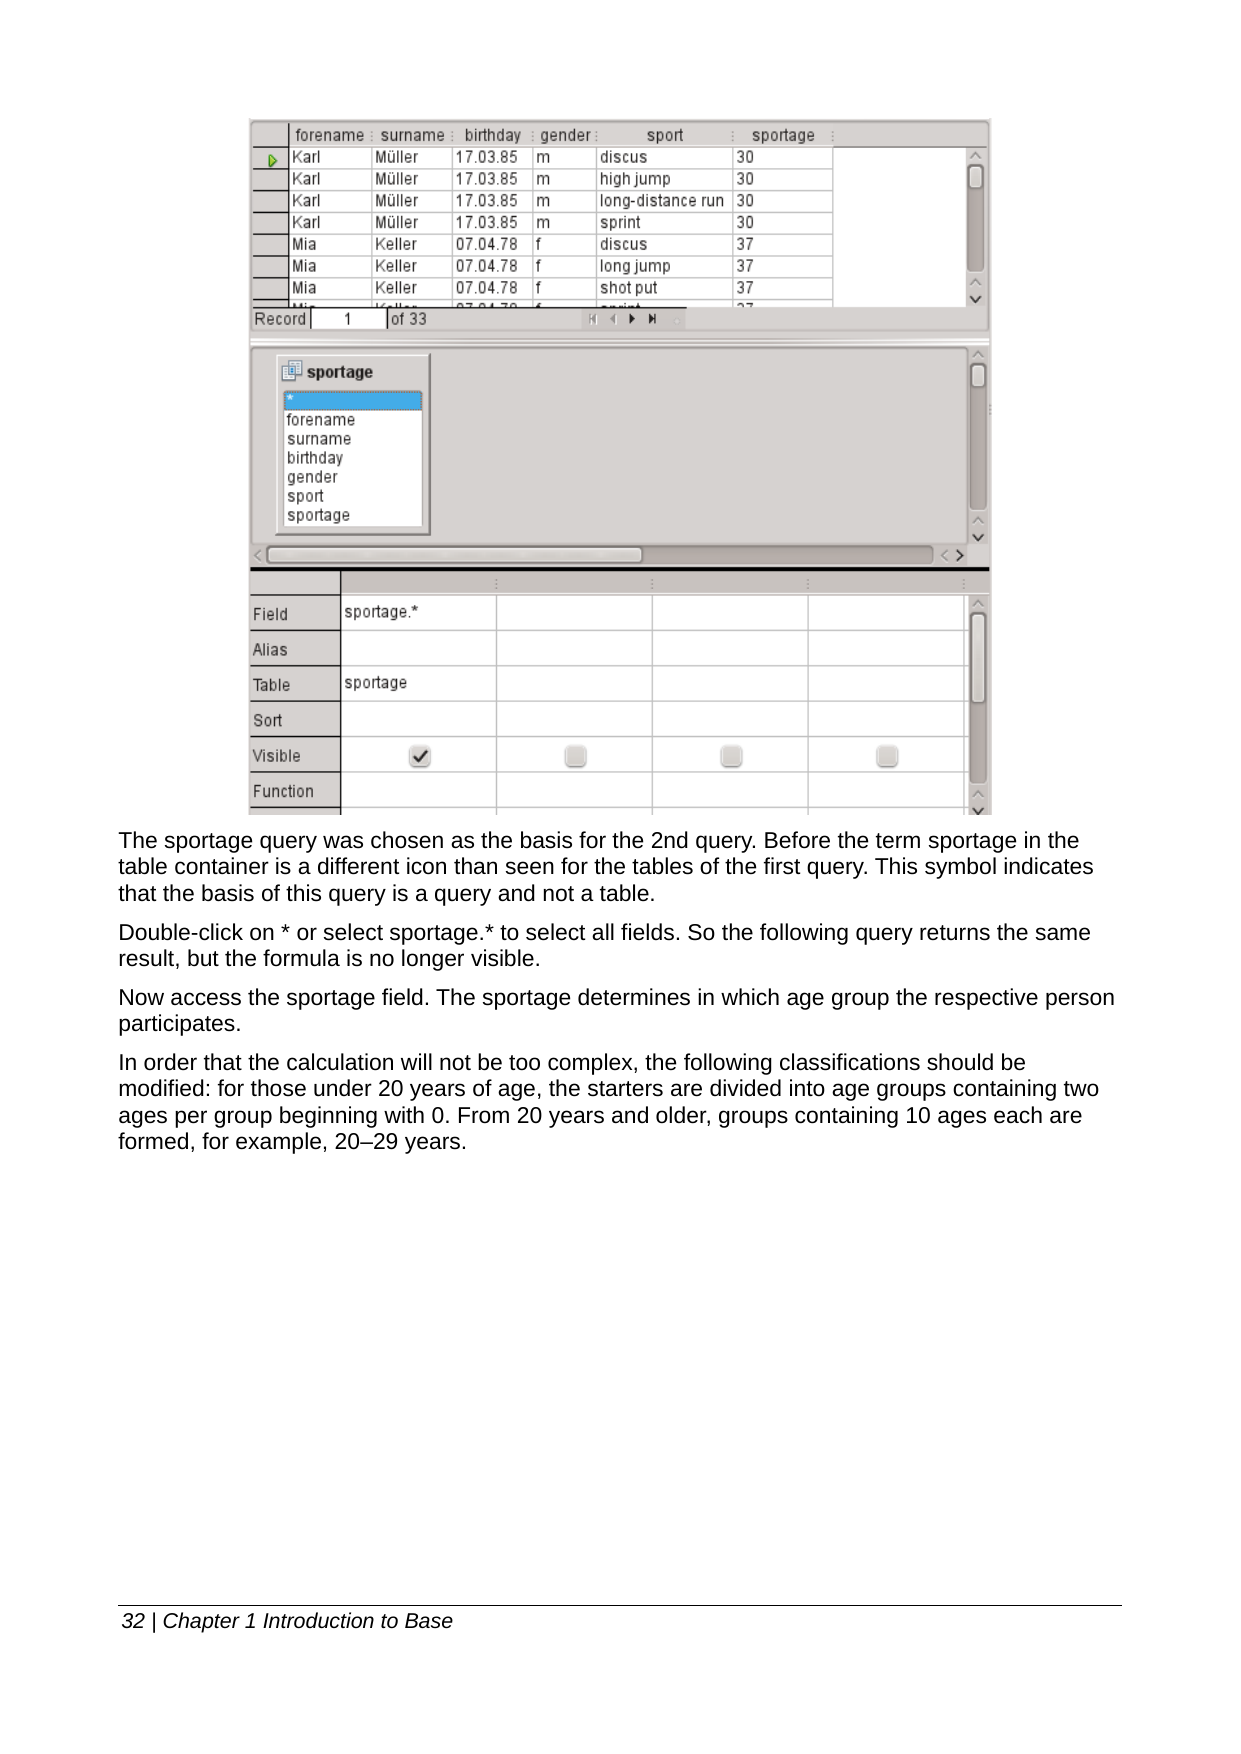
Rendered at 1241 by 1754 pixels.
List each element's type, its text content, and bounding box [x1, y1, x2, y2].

text In order that the calculation will not be too complex, the following classifications should be modified: for those under 20 years of age, the starters are divided into age groups containing two ages per group beginning with 0. From 20 years and older, groups containing 10 ages each are formed, for example, 20–29 years. [118, 1049, 1122, 1154]
text Double-click on * or select sportage.* to select all fields. So the following query returns the same result, but the formula is no longer visible. [118, 918, 1122, 971]
text Now access the sportage field. The sportage determines in which age group the respective person participates. [118, 984, 1122, 1036]
text The sportage query was chosen as the basis for the 2nd query. Before the term sportage in the table container is a different icon than seen for the tables of the first query. This symbol indicates that the basis of this query is a query and not a table. [118, 827, 1122, 906]
picture [248, 118, 992, 815]
